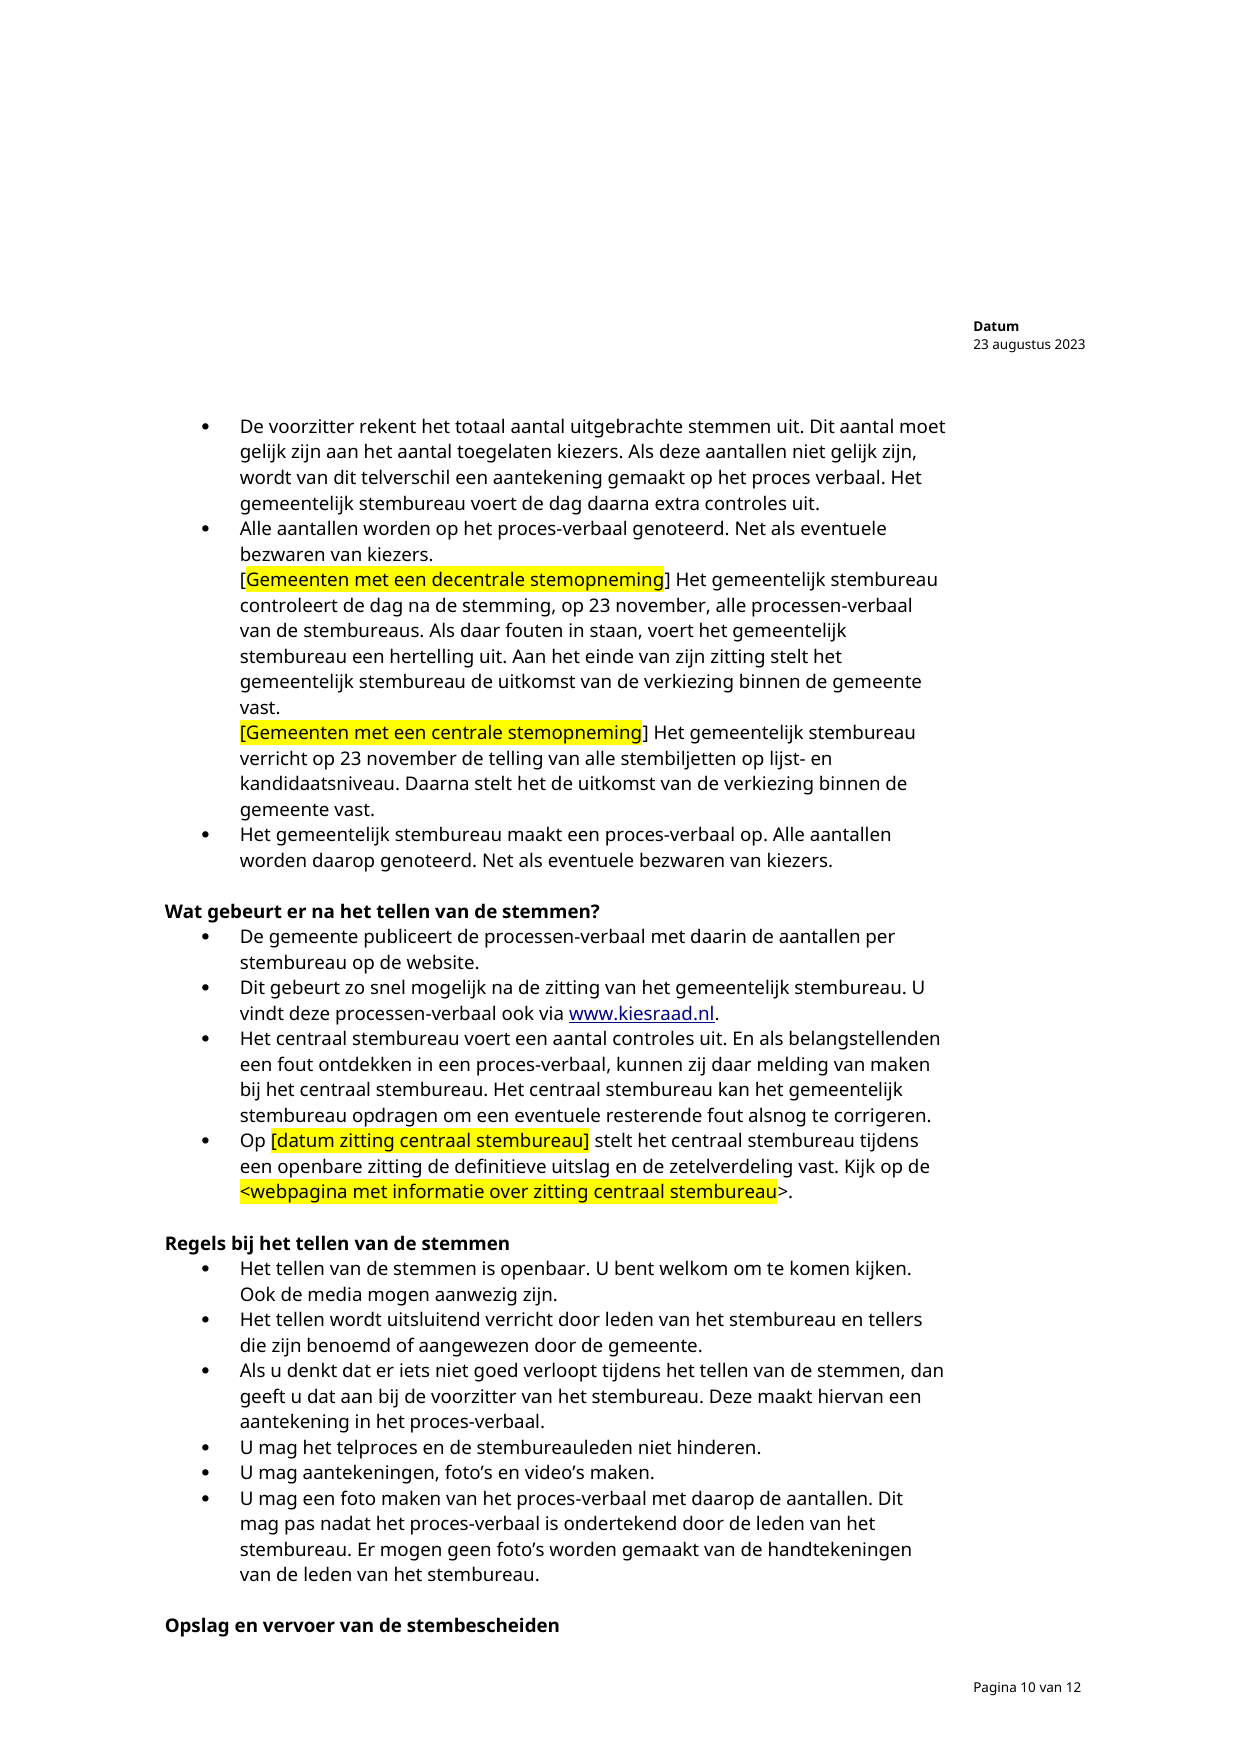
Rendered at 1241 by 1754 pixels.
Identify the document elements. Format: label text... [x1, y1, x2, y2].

list Op [datum zitting centraal stembureau] stelt het centraal stembureau tijdens een openbare zitting de definitieve uitslag en de zetelverdeling vast. Kijk op de <webpagina met informatie over zitting centraal stembureau>. [202, 1128, 946, 1204]
list Alle aantallen worden op het proces-verbaal genoteerd. Net als eventuele bezwaren van kiezers. [Gemeenten met een decentrale stemopneming] Het gemeentelijk stembureau controleert de dag na de stemming, op 23 november, alle processen-verbaal van de stembureaus. Als daar fouten in staan, voert het gemeentelijk stembureau een hertelling uit. Aan het einde van zijn zitting stelt het gemeentelijk stembureau de uitkomst van de verkiezing binnen de gemeente vast. [Gemeenten met een centrale stemopneming] Het gemeentelijk stembureau verricht op 23 november de telling van alle stembiljetten op lijst- en kandidaatsniveau. Daarna stelt het de uitkomst van de verkiezing binnen de gemeente vast. [202, 515, 946, 822]
text Opslag en vervoer van de stembescheiden [164, 1613, 946, 1638]
text Wat gebeurt er na het tellen van de stemmen? [164, 898, 946, 924]
list U mag het telproces en de stembureauleden niet hinderen. [202, 1434, 946, 1459]
list De gemeente publiceert de processen-verbaal met daarin de aantallen per stembureau op de website. [202, 924, 946, 975]
list Als u denkt dat er iets niet goed verloopt tijdens het tellen van de stemmen, dan geeft u dat aan bij de voorzitter van het stembureau. Deze maakt hiervan een aantekening in het proces-verbaal. [202, 1357, 946, 1434]
list U mag aantekeningen, foto’s en video’s maken. [202, 1459, 946, 1485]
list Het gemeentelijk stembureau maakt een proces-verbaal op. Alle aantallen worden daarop genoteerd. Net als eventuele bezwaren van kiezers. [202, 822, 946, 873]
list Het tellen van de stemmen is openbaar. U bent welkom om te komen kijken. Ook de media mogen aanwezig zijn. [202, 1255, 946, 1306]
list U mag een foto maken van het proces-verbaal met daarop de aantallen. Dit mag pas nadat het proces-verbaal is ondertekend door de leden van het stembureau. Er mogen geen foto’s worden gemaakt van de handtekeningen van de leden van het stembureau. [202, 1485, 946, 1587]
text Regels bij het tellen van de stemmen [164, 1230, 946, 1255]
list Het tellen wordt uitsluitend verricht door leden van het stembureau en tellers die zijn benoemd of aangewezen door de gemeente. [202, 1306, 946, 1357]
list De voorzitter rekent het totaal aantal uitgebrachte stemmen uit. Dit aantal moet gelijk zijn aan het aantal toegelaten kiezers. Als deze aantallen niet gelijk zijn, wordt van dit telverschil een aantekening gemaakt op het proces verbaal. Het gemeentelijk stembureau voert de dag daarna extra controles uit. [202, 413, 946, 515]
list Het centraal stembureau voert een aantal controles uit. En als belangstellenden een fout ontdekken in een proces-verbaal, kunnen zij daar melding van maken bij het centraal stembureau. Het centraal stembureau kan het gemeentelijk stembureau opdragen om een eventuele resterende fout alsnog te corrigeren. [202, 1026, 946, 1128]
list Dit gebeurt zo snel mogelijk na de zitting van het gemeentelijk stembureau. U vindt deze processen-verbaal ook via www.kiesraad.nl. [202, 975, 946, 1026]
